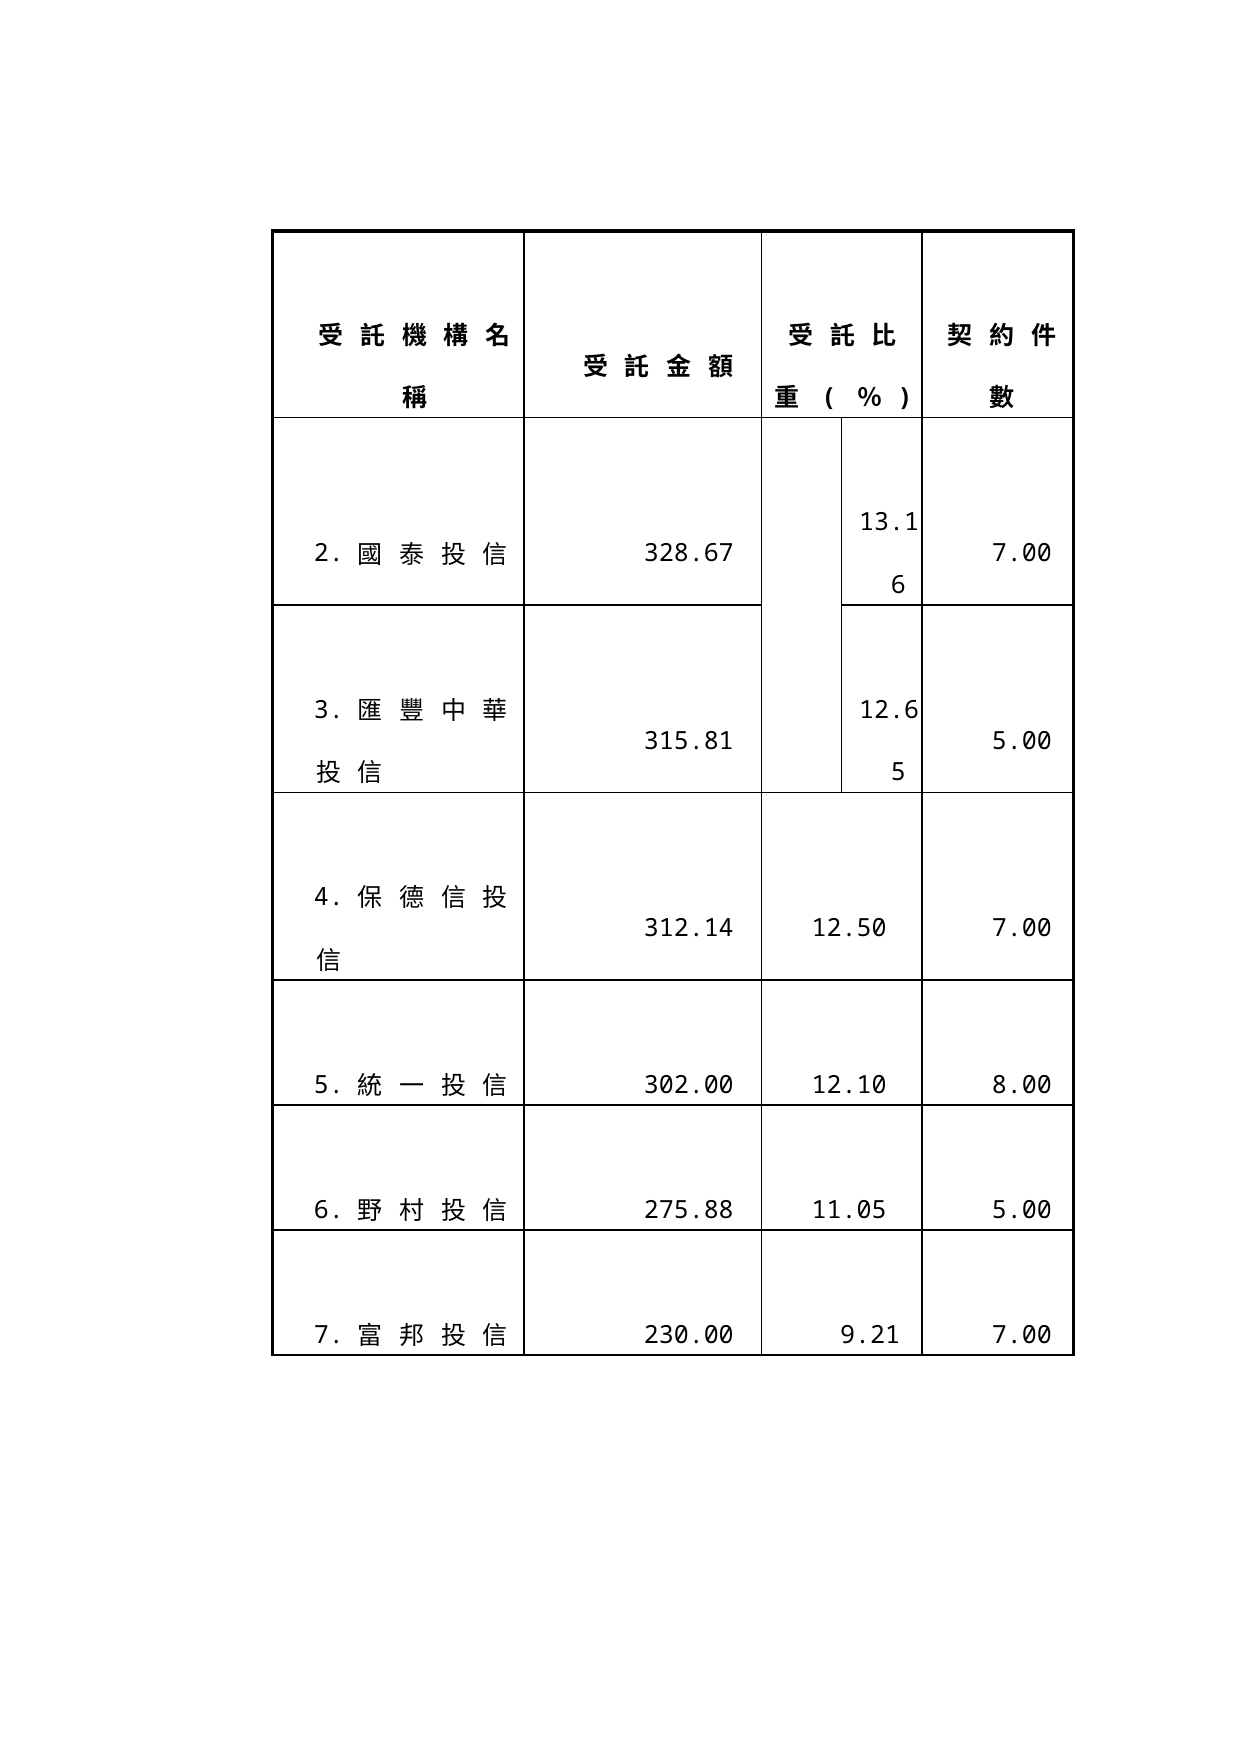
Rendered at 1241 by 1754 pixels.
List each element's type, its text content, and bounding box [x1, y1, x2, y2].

table_cell 302.00 [525, 981, 761, 1104]
table_header 受託比重(％) [762, 233, 921, 417]
table_cell [762, 418, 841, 792]
table_cell 7.00 [923, 1231, 1072, 1354]
table_cell 3.匯豐中華投信 [274, 606, 523, 792]
table_cell 9.21 [762, 1231, 921, 1354]
table_cell 13.16 [842, 418, 921, 604]
table_cell 312.14 [525, 793, 761, 979]
table_header 契約件數 [923, 233, 1072, 417]
table_cell 315.81 [525, 606, 761, 792]
table_cell 230.00 [525, 1231, 761, 1354]
table_cell 4.保德信投信 [274, 793, 523, 979]
table_cell 6.野村投信 [274, 1106, 523, 1229]
table_header 受託金額 [525, 233, 761, 417]
table_cell 12.65 [842, 606, 921, 792]
table_cell 2.國泰投信 [274, 418, 523, 604]
table_cell 7.00 [923, 418, 1072, 604]
table_cell 7.00 [923, 793, 1072, 979]
table_cell 11.05 [762, 1106, 921, 1229]
table_cell 12.50 [762, 793, 921, 979]
table_cell 275.88 [525, 1106, 761, 1229]
table_cell 5.00 [923, 606, 1072, 792]
table_cell 5.00 [923, 1106, 1072, 1229]
table_cell 328.67 [525, 418, 761, 604]
table_cell 7.富邦投信 [274, 1231, 523, 1354]
table_header 受託機構名稱 [274, 233, 523, 417]
table_cell 5.統一投信 [274, 981, 523, 1104]
table_cell 12.10 [762, 981, 921, 1104]
table_cell 8.00 [923, 981, 1072, 1104]
